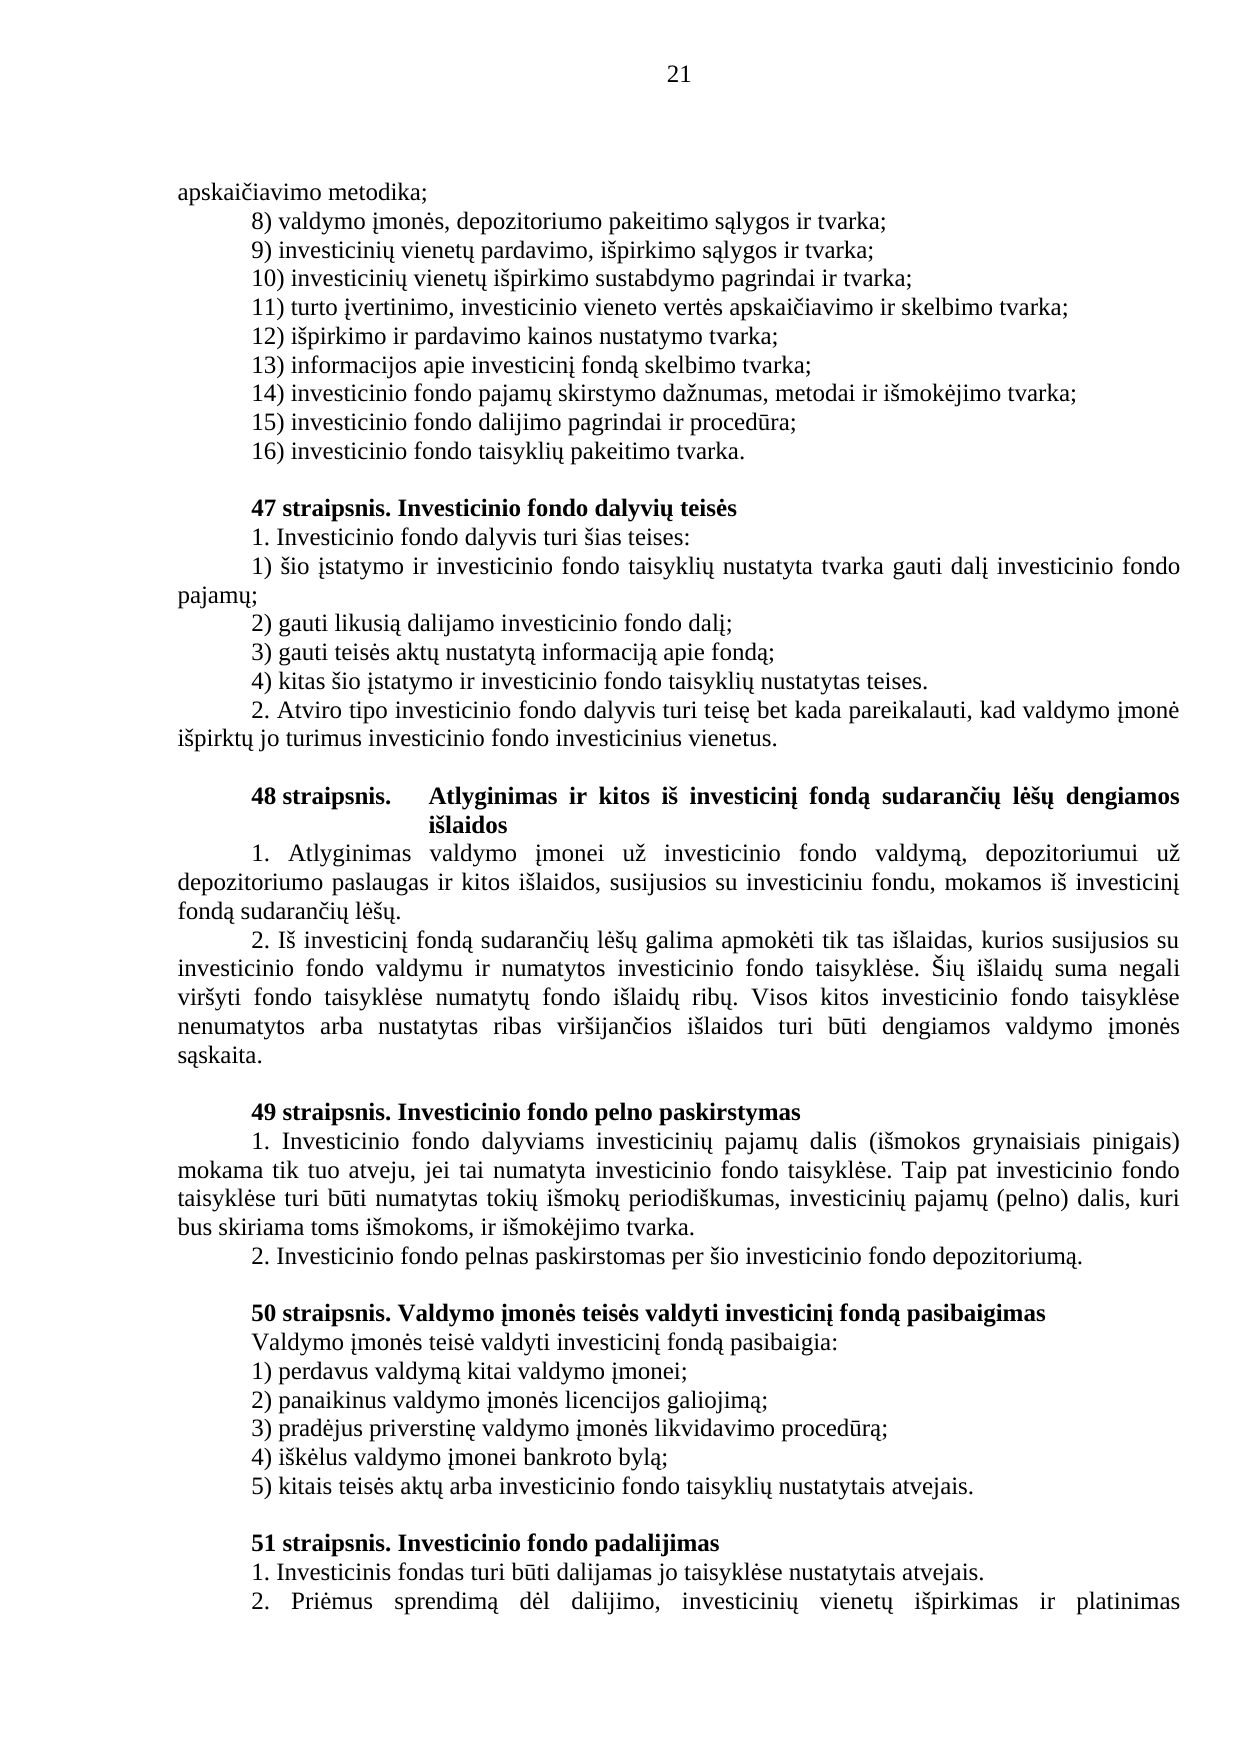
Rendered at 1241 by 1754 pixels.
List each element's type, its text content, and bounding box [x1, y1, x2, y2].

text 10) investicinių vienetų išpirkimo sustabdymo pagrindai ir tvarka; [177, 263, 1181, 292]
text 4) iškėlus valdymo įmonei bankroto bylą; [177, 1442, 1181, 1471]
text 1) perdavus valdymą kitai valdymo įmonei; [177, 1356, 1181, 1385]
text Valdymo įmonės teisė valdyti investicinį fondą pasibaigia: [177, 1327, 1181, 1356]
text 8) valdymo įmonės, depozitoriumo pakeitimo sąlygos ir tvarka; [177, 206, 1181, 235]
text 50 straipsnis. Valdymo įmonės teisės valdyti investicinį fondą pasibaigimas [177, 1298, 1181, 1327]
text 48 straipsnis. Atlyginimas ir kitos iš investicinį fondą sudarančių lėšų dengiamos išlaidos [251, 781, 1181, 838]
text apskaičiavimo metodika; [177, 177, 1181, 206]
text 2. Iš investicinį fondą sudarančių lėšų galima apmokėti tik tas išlaidas, kurios susijusios su investicinio fondo valdymu ir numatytos investicinio fondo taisyklėse. Šių išlaidų suma negali viršyti fondo taisyklėse numatytų fondo išlaidų ribų. Visos kitos investicinio fondo taisyklėse nenumatytos arba nustatytas ribas viršijančios išlaidos turi būti dengiamos valdymo įmonės sąskaita. [177, 925, 1181, 1068]
text 11) turto įvertinimo, investicinio vieneto vertės apskaičiavimo ir skelbimo tvarka; [177, 292, 1181, 321]
text 2) panaikinus valdymo įmonės licencijos galiojimą; [177, 1385, 1181, 1413]
text 2. Atviro tipo investicinio fondo dalyvis turi teisę bet kada pareikalauti, kad valdymo įmonė išpirktų jo turimus investicinio fondo investicinius vienetus. [177, 695, 1181, 752]
text 9) investicinių vienetų pardavimo, išpirkimo sąlygos ir tvarka; [177, 235, 1181, 263]
text 2. Investicinio fondo pelnas paskirstomas per šio investicinio fondo depozitoriumą. [177, 1241, 1181, 1270]
text 15) investicinio fondo dalijimo pagrindai ir procedūra; [177, 407, 1181, 436]
text 3) gauti teisės aktų nustatytą informaciją apie fondą; [177, 637, 1181, 666]
text 47 straipsnis. Investicinio fondo dalyvių teisės [177, 493, 1181, 522]
text 1. Investicinio fondo dalyvis turi šias teises: [177, 522, 1181, 551]
text 3) pradėjus priverstinę valdymo įmonės likvidavimo procedūrą; [177, 1413, 1181, 1442]
text 2. Priėmus sprendimą dėl dalijimo, investicinių vienetų išpirkimas ir platinimas [177, 1586, 1181, 1615]
text 4) kitas šio įstatymo ir investicinio fondo taisyklių nustatytas teises. [177, 666, 1181, 695]
text 49 straipsnis. Investicinio fondo pelno paskirstymas [177, 1097, 1181, 1126]
text 12) išpirkimo ir pardavimo kainos nustatymo tvarka; [177, 321, 1181, 350]
text 1. Investicinis fondas turi būti dalijamas jo taisyklėse nustatytais atvejais. [177, 1557, 1181, 1586]
text 14) investicinio fondo pajamų skirstymo dažnumas, metodai ir išmokėjimo tvarka; [177, 378, 1181, 407]
text 1. Investicinio fondo dalyviams investicinių pajamų dalis (išmokos grynaisiais pinigais) mokama tik tuo atveju, jei tai numatyta investicinio fondo taisyklėse. Taip pat investicinio fondo taisyklėse turi būti numatytas tokių išmokų periodiškumas, investicinių pajamų (pelno) dalis, kuri bus skiriama toms išmokoms, ir išmokėjimo tvarka. [177, 1126, 1181, 1241]
text 16) investicinio fondo taisyklių pakeitimo tvarka. [177, 436, 1181, 465]
text 1) šio įstatymo ir investicinio fondo taisyklių nustatyta tvarka gauti dalį investicinio fondo pajamų; [177, 551, 1181, 608]
text 2) gauti likusią dalijamo investicinio fondo dalį; [177, 608, 1181, 637]
text 1. Atlyginimas valdymo įmonei už investicinio fondo valdymą, depozitoriumui už depozitoriumo paslaugas ir kitos išlaidos, susijusios su investiciniu fondu, mokamos iš investicinį fondą sudarančių lėšų. [177, 838, 1181, 925]
text 51 straipsnis. Investicinio fondo padalijimas [177, 1528, 1181, 1557]
text 5) kitais teisės aktų arba investicinio fondo taisyklių nustatytais atvejais. [177, 1471, 1181, 1500]
text 13) informacijos apie investicinį fondą skelbimo tvarka; [177, 350, 1181, 378]
